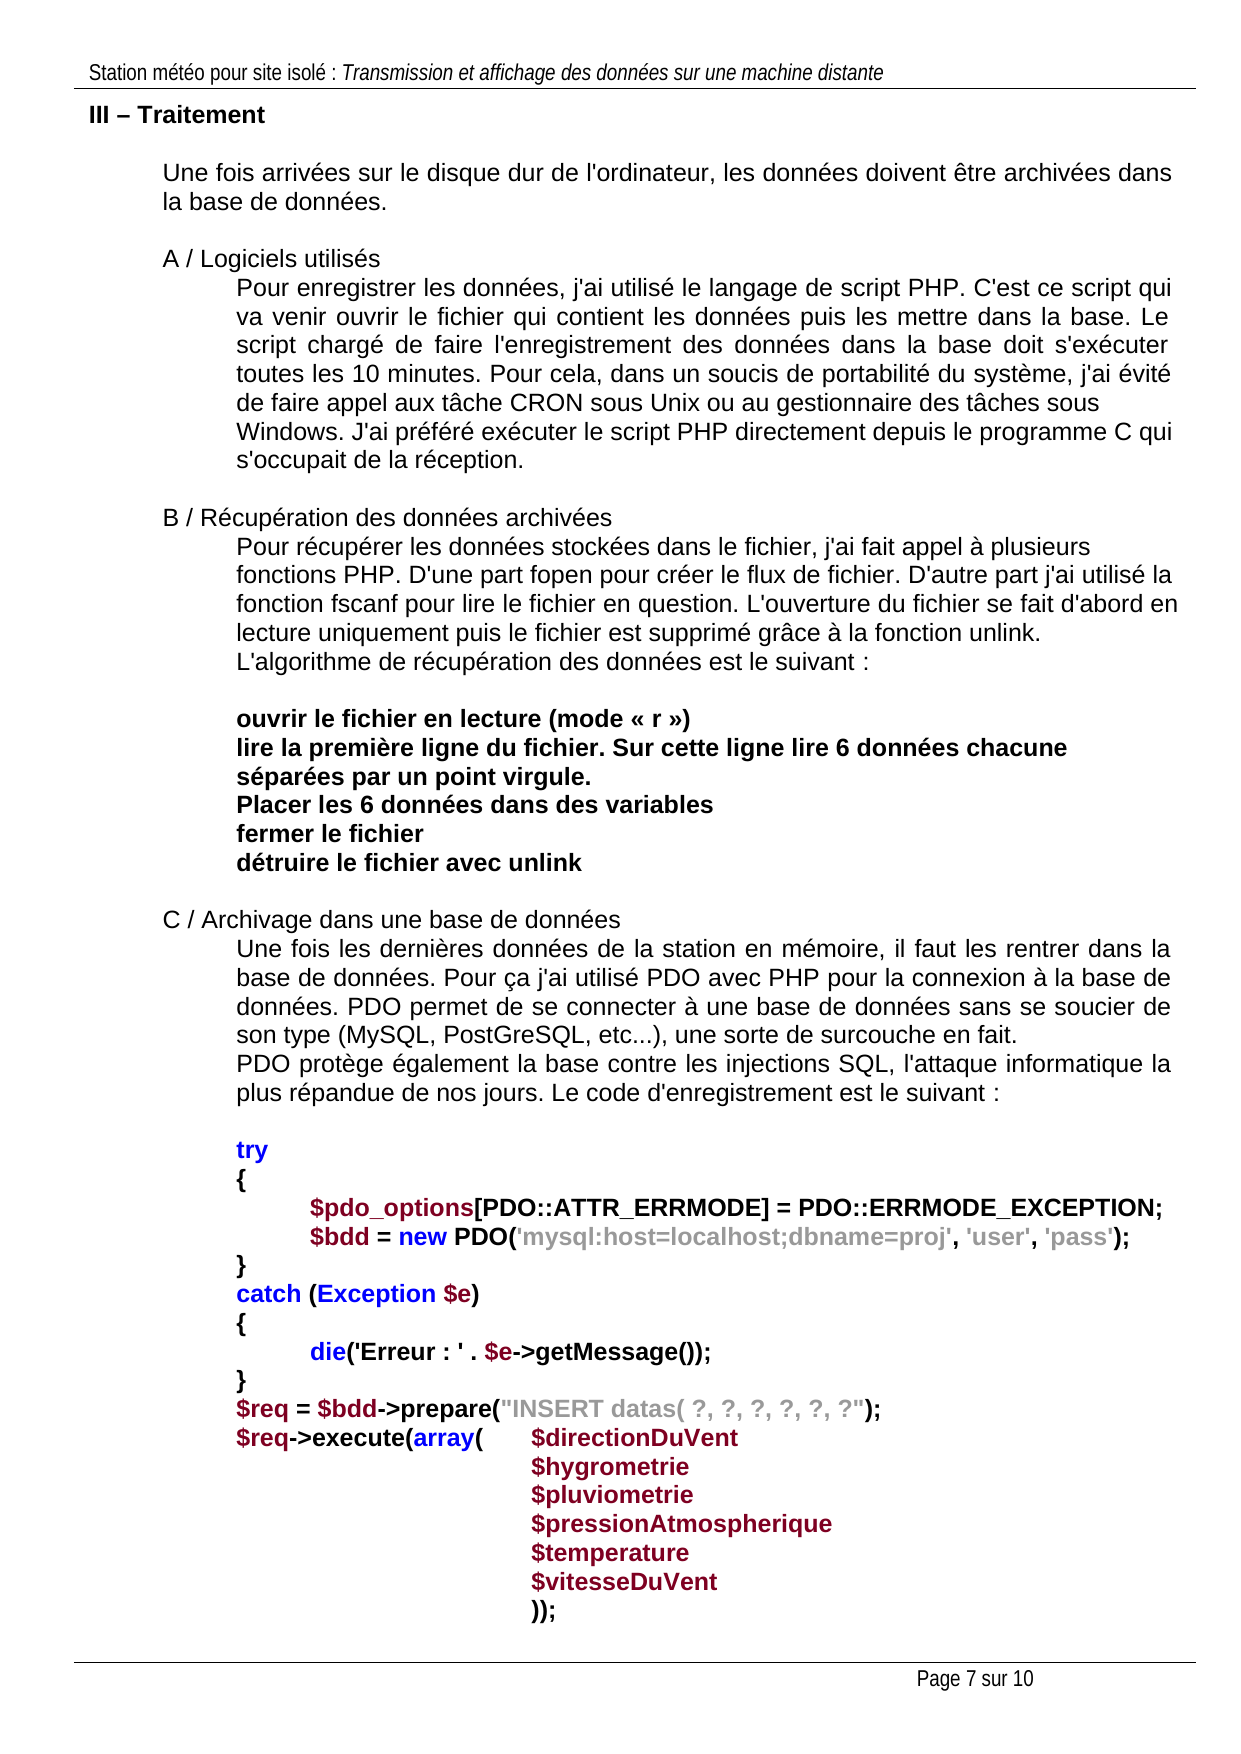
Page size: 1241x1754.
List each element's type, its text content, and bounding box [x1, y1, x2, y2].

text Pour enregistrer les données, j'ai utilisé le langage de script PHP. C'est ce script qui va venir ouvrir le fichier qui contient les données puis les mettre dans la base. Le script chargé de faire l'enregistrement des données dans la base doit s'exécuter toutes les 10 minutes. Pour cela, dans un soucis de portabilité du système, j'ai évité de faire appel aux tâche CRON sous Unix ou au gestionnaire des tâches sous Windows. J'ai préféré exécuter le script PHP directement depuis le programme C qui s'occupait de la réception. [89, 273, 1181, 474]
text { [89, 1308, 1181, 1337]
text C / Archivage dans une base de données [89, 905, 1181, 934]
text )); [89, 1595, 1181, 1624]
text III – Traitement [89, 100, 1181, 129]
text catch (Exception $e) [89, 1279, 1181, 1308]
text die('Erreur : ' . $e->getMessage()); [89, 1337, 1181, 1365]
text try [89, 1135, 1181, 1164]
text $temperature [89, 1538, 1181, 1567]
text $pdo_options[PDO::ATTR_ERRMODE] = PDO::ERRMODE_EXCEPTION; [89, 1193, 1181, 1222]
text Pour récupérer les données stockées dans le fichier, j'ai fait appel à plusieurs fonctions PHP. D'une part fopen pour créer le flux de fichier. D'autre part j'ai utilisé la fonction fscanf pour lire le fichier en question. L'ouverture du fichier se fait d'abord en lecture uniquement puis le fichier est supprimé grâce à la fonction unlink. [89, 532, 1181, 647]
text { [89, 1164, 1181, 1193]
text lire la première ligne du fichier. Sur cette ligne lire 6 données chacune séparées par un point virgule. [89, 733, 1181, 790]
text détruire le fichier avec unlink [89, 848, 1181, 877]
text $pressionAtmospherique [89, 1509, 1181, 1538]
text $hygrometrie [89, 1452, 1181, 1480]
text Placer les 6 données dans des variables [89, 790, 1181, 819]
text Une fois arrivées sur le disque dur de l'ordinateur, les données doivent être archivées dans la base de données. [89, 158, 1181, 215]
text } [89, 1365, 1181, 1394]
text L'algorithme de récupération des données est le suivant : [89, 647, 1181, 675]
text B / Récupération des données archivées [89, 503, 1181, 532]
text $pluviometrie [89, 1480, 1181, 1509]
text $bdd = new PDO('mysql:host=localhost;dbname=proj', 'user', 'pass'); [89, 1222, 1181, 1250]
text $vitesseDuVent [89, 1567, 1181, 1595]
text fermer le fichier [89, 819, 1181, 848]
text PDO protège également la base contre les injections SQL, l'attaque informatique la plus répandue de nos jours. Le code d'enregistrement est le suivant : [89, 1049, 1181, 1107]
text $req = $bdd->prepare("INSERT datas( ?, ?, ?, ?, ?, ?"); [89, 1394, 1181, 1423]
text A / Logiciels utilisés [89, 244, 1181, 273]
text Une fois les dernières données de la station en mémoire, il faut les rentrer dans la base de données. Pour ça j'ai utilisé PDO avec PHP pour la connexion à la base de données. PDO permet de se connecter à une base de données sans se soucier de son type (MySQL, PostGreSQL, etc...), une sorte de surcouche en fait. [89, 934, 1181, 1049]
text $req->execute(array( $directionDuVent [89, 1423, 1181, 1452]
text } [89, 1250, 1181, 1279]
text ouvrir le fichier en lecture (mode « r ») [89, 704, 1181, 733]
